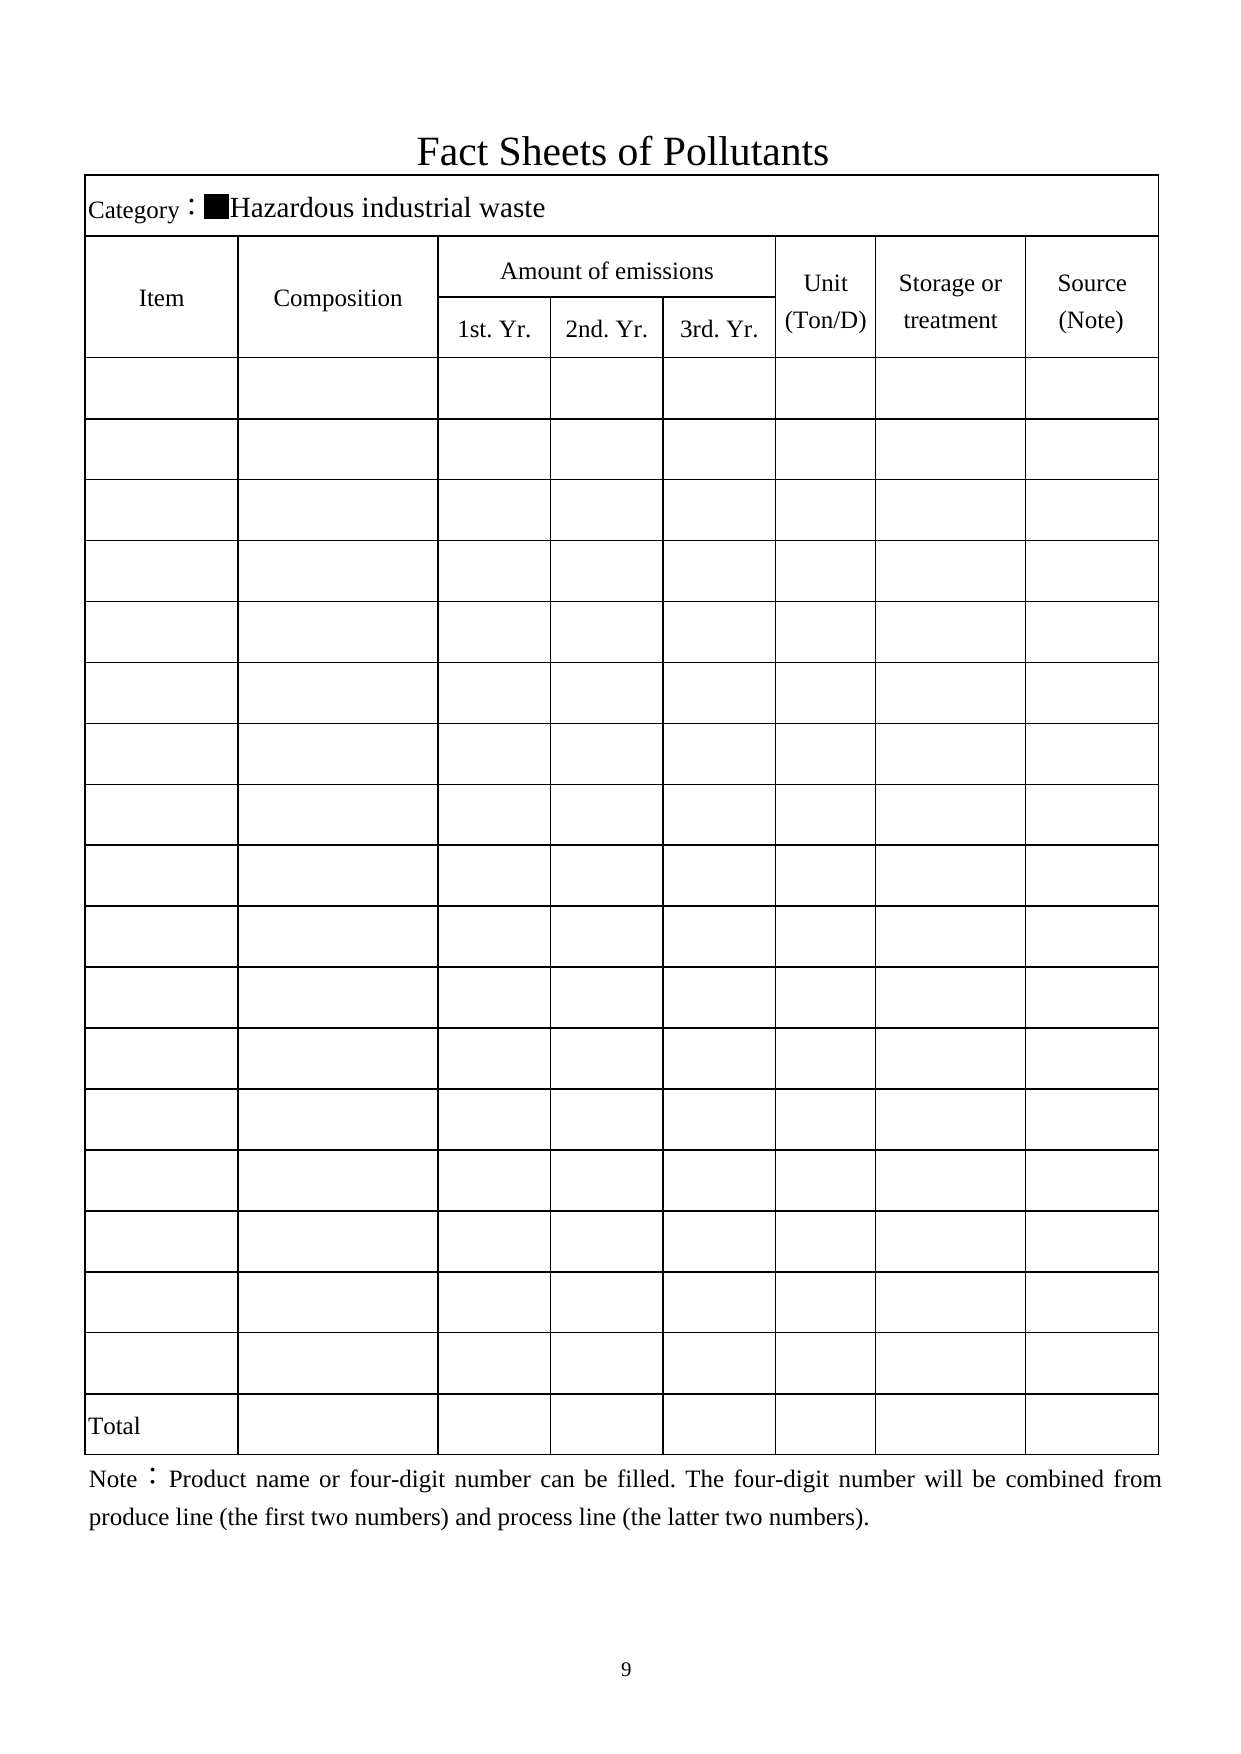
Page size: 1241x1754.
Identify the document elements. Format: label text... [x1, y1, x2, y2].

table_cell [1026, 1395, 1158, 1454]
table_cell [86, 663, 237, 722]
table_cell [776, 1090, 875, 1149]
text Note：Product name or four-digit number can be filled. The four-digit number will be combined from produce line (the first two numbers) and process line (the latter two numbers). [89, 1455, 1163, 1530]
table_cell [551, 907, 662, 966]
table_cell [664, 1090, 775, 1149]
table_cell [664, 358, 775, 418]
table_cell [876, 541, 1025, 601]
table_cell Unit (Ton/D) [776, 237, 875, 357]
table_cell Composition [239, 237, 437, 357]
table_cell [876, 1151, 1025, 1210]
table_cell [664, 541, 775, 601]
table_cell [876, 724, 1025, 783]
table_cell [239, 602, 437, 662]
table_cell [439, 968, 550, 1027]
table_cell [776, 420, 875, 479]
table_cell [551, 602, 662, 662]
table_cell [239, 1151, 437, 1210]
table_cell [876, 1090, 1025, 1149]
table_cell [551, 785, 662, 844]
table_cell [876, 358, 1025, 418]
table_cell [1026, 541, 1158, 601]
table_cell [439, 724, 550, 783]
table_cell [1026, 420, 1158, 479]
table_cell [1026, 1333, 1158, 1393]
table_cell [551, 1151, 662, 1210]
table_cell [776, 602, 875, 662]
table_cell [86, 785, 237, 844]
table_cell 2nd. Yr. [551, 298, 662, 357]
table_cell [239, 846, 437, 905]
table_cell [876, 846, 1025, 905]
table_cell [551, 358, 662, 418]
table_cell [664, 663, 775, 722]
table_cell Item [86, 237, 237, 357]
table_cell [1026, 724, 1158, 783]
table_cell [664, 480, 775, 540]
table_cell [439, 420, 550, 479]
table_cell [664, 1151, 775, 1210]
table_cell 3rd. Yr. [664, 298, 775, 357]
table_cell [1026, 1273, 1158, 1332]
table_cell [1026, 785, 1158, 844]
table_cell [776, 1212, 875, 1271]
table_cell [239, 1212, 437, 1271]
table_cell [876, 1395, 1025, 1454]
table_cell Total [86, 1395, 237, 1454]
table_cell [776, 1029, 875, 1088]
table_cell [239, 420, 437, 479]
table_cell [86, 480, 237, 540]
table_cell [776, 1151, 875, 1210]
text Fact Sheets of Pollutants [89, 126, 1163, 174]
table_cell [439, 602, 550, 662]
table_cell [876, 1212, 1025, 1271]
table_cell [1026, 480, 1158, 540]
table_cell [551, 541, 662, 601]
table_cell [439, 1090, 550, 1149]
table_cell [239, 907, 437, 966]
table_cell [776, 1333, 875, 1393]
table_cell [86, 1090, 237, 1149]
table_cell [776, 785, 875, 844]
table_cell [876, 420, 1025, 479]
table_cell [551, 968, 662, 1027]
table_cell [86, 1212, 237, 1271]
table_cell [86, 602, 237, 662]
table_cell [551, 846, 662, 905]
table_cell [439, 785, 550, 844]
table_cell Amount of emissions [439, 237, 775, 296]
table_cell [551, 1395, 662, 1454]
table_cell [1026, 602, 1158, 662]
table_cell [239, 541, 437, 601]
table_cell [1026, 663, 1158, 722]
table_cell [776, 480, 875, 540]
table_cell [776, 724, 875, 783]
table_cell [439, 846, 550, 905]
table_cell [439, 1212, 550, 1271]
table_cell [239, 1333, 437, 1393]
table_cell [876, 1333, 1025, 1393]
table_cell Storage or treatment [876, 237, 1025, 357]
table_cell [876, 968, 1025, 1027]
table_cell [439, 541, 550, 601]
table_cell [1026, 358, 1158, 418]
table_cell [86, 358, 237, 418]
table_cell [86, 968, 237, 1027]
table_cell [239, 1273, 437, 1332]
table_cell [664, 1273, 775, 1332]
table_cell [551, 480, 662, 540]
table_cell [86, 907, 237, 966]
table_cell [776, 968, 875, 1027]
table_cell [239, 785, 437, 844]
table_cell [551, 1333, 662, 1393]
table_cell [439, 1029, 550, 1088]
table_cell [664, 420, 775, 479]
table_cell [664, 602, 775, 662]
table_cell [776, 663, 875, 722]
table_cell [439, 1395, 550, 1454]
table_cell [439, 1333, 550, 1393]
table_cell [439, 1273, 550, 1332]
table_cell [1026, 1029, 1158, 1088]
table_cell [86, 1333, 237, 1393]
table_cell [86, 724, 237, 783]
table_cell [1026, 968, 1158, 1027]
table_cell [86, 541, 237, 601]
table_cell [1026, 907, 1158, 966]
table_cell [664, 1395, 775, 1454]
table_cell [876, 1273, 1025, 1332]
table_cell [664, 907, 775, 966]
table_cell [439, 1151, 550, 1210]
table_cell [239, 968, 437, 1027]
table_cell [439, 358, 550, 418]
table_cell [551, 663, 662, 722]
table_cell [876, 1029, 1025, 1088]
table_cell [664, 785, 775, 844]
table_cell [664, 724, 775, 783]
table_cell [86, 1029, 237, 1088]
table_cell [776, 541, 875, 601]
table_cell [239, 724, 437, 783]
table_cell [551, 420, 662, 479]
table_cell [239, 358, 437, 418]
table_cell [239, 1395, 437, 1454]
table_cell [776, 907, 875, 966]
table_cell [239, 1090, 437, 1149]
table_cell [664, 1029, 775, 1088]
table_cell [776, 846, 875, 905]
table_cell [439, 907, 550, 966]
table_cell [1026, 1090, 1158, 1149]
table_cell [664, 1333, 775, 1393]
table_cell [86, 846, 237, 905]
table_header Category：█Hazardous industrial waste [86, 176, 1158, 235]
table_cell [239, 1029, 437, 1088]
table_cell [86, 420, 237, 479]
table_cell [239, 480, 437, 540]
table_cell [664, 846, 775, 905]
table_cell [551, 1090, 662, 1149]
table_cell [551, 724, 662, 783]
table_cell [876, 785, 1025, 844]
table_cell [86, 1151, 237, 1210]
table_cell [439, 480, 550, 540]
table_cell [239, 663, 437, 722]
table_cell [876, 663, 1025, 722]
table_cell [876, 907, 1025, 966]
table_cell Source (Note) [1026, 237, 1158, 357]
table_cell [1026, 1212, 1158, 1271]
table_cell [876, 480, 1025, 540]
table_cell [776, 358, 875, 418]
table_cell [664, 968, 775, 1027]
table_cell [551, 1212, 662, 1271]
table_cell 1st. Yr. [439, 298, 550, 357]
table_cell [876, 602, 1025, 662]
table_cell [1026, 1151, 1158, 1210]
table_cell [1026, 846, 1158, 905]
table_cell [776, 1395, 875, 1454]
table_cell [664, 1212, 775, 1271]
table_cell [439, 663, 550, 722]
table_cell [551, 1273, 662, 1332]
table_cell [776, 1273, 875, 1332]
table_cell [86, 1273, 237, 1332]
table_cell [551, 1029, 662, 1088]
